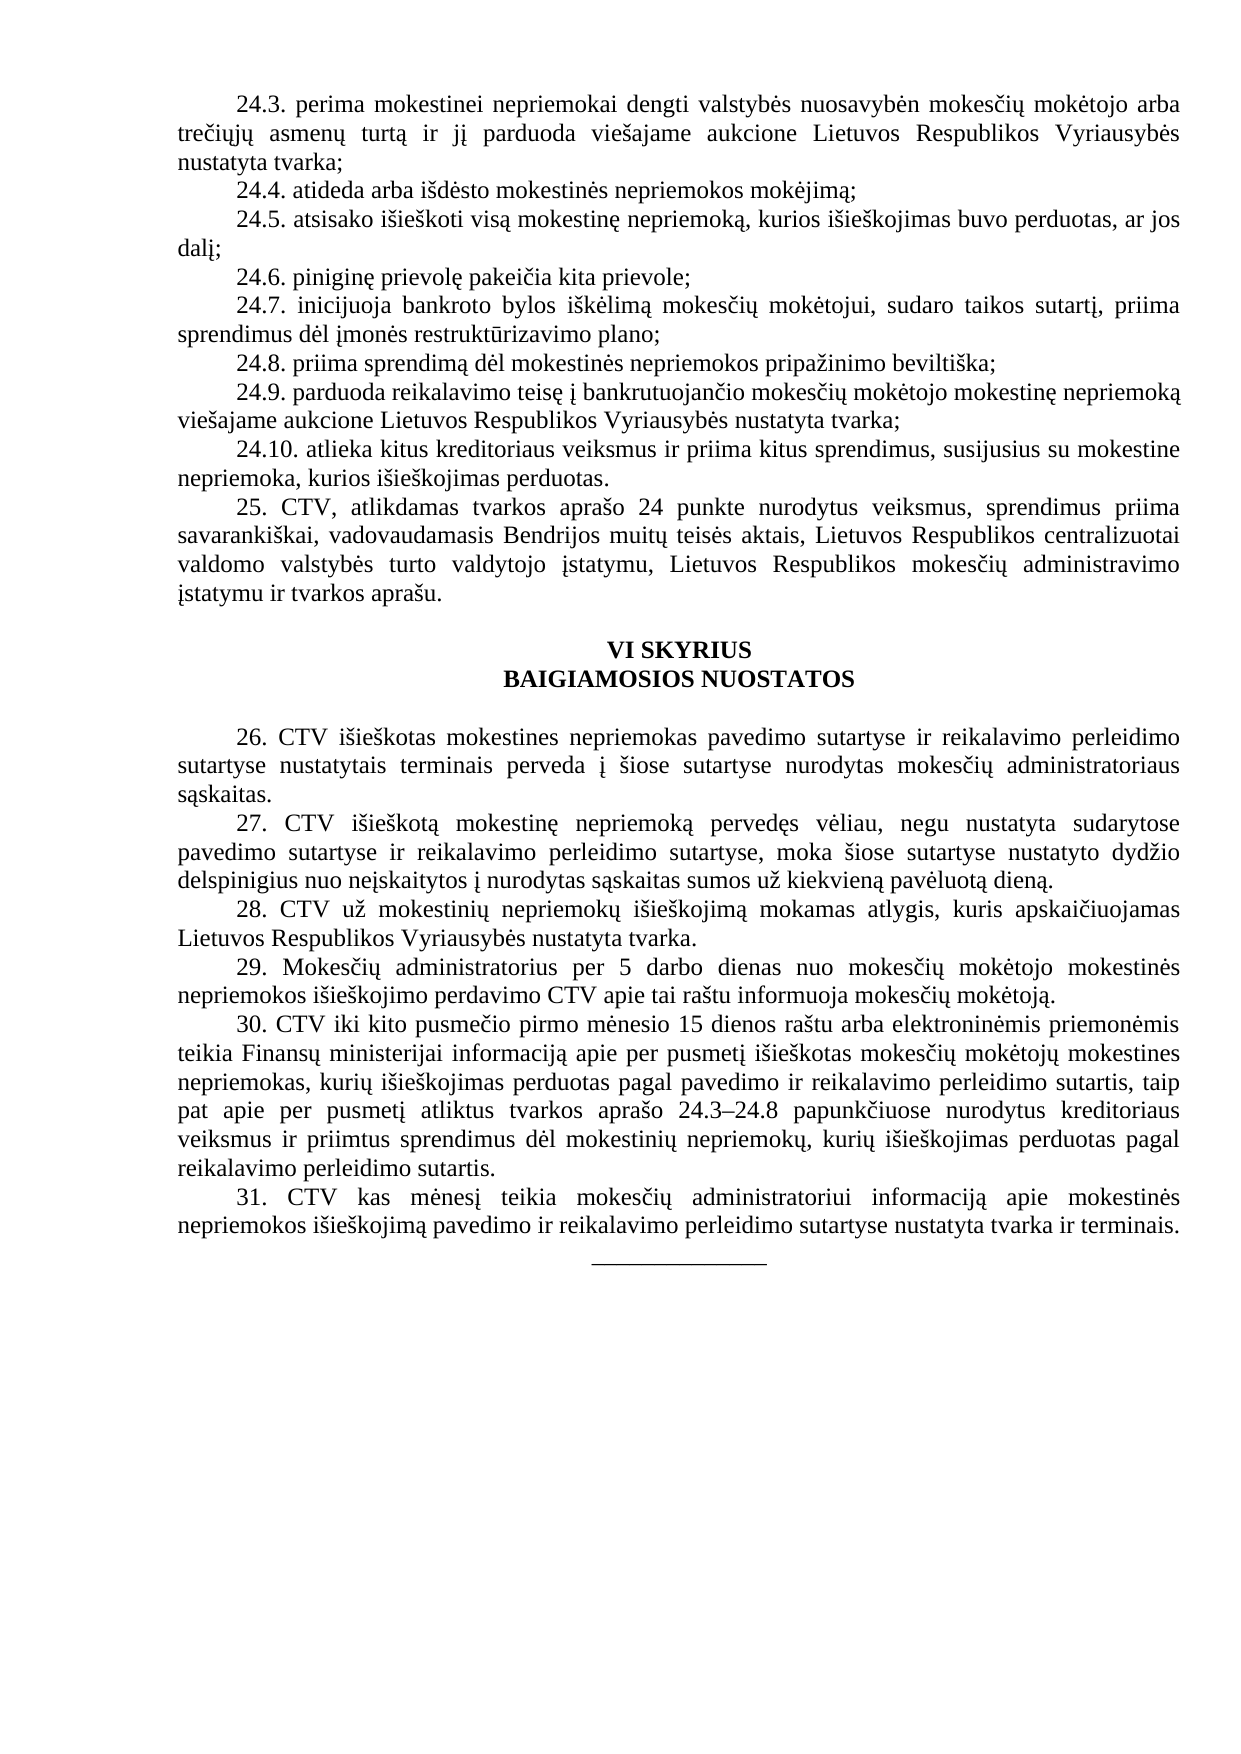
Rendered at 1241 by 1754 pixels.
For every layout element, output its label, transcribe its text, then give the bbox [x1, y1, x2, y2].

text 24.4. atideda arba išdėsto mokestinės nepriemokos mokėjimą; [177, 175, 1181, 204]
text 29. Mokesčių administratorius per 5 darbo dienas nuo mokesčių mokėtojo mokestinės nepriemokos išieškojimo perdavimo CTV apie tai raštu informuoja mokesčių mokėtoją. [177, 952, 1181, 1009]
text BAIGIAMOSIOS NUOSTATOS [177, 664, 1181, 693]
text VI SKYRIUS [177, 635, 1181, 664]
text 28. CTV už mokestinių nepriemokų išieškojimą mokamas atlygis, kuris apskaičiuojamas Lietuvos Respublikos Vyriausybės nustatyta tvarka. [177, 894, 1181, 952]
text 24.5. atsisako išieškoti visą mokestinę nepriemoką, kurios išieškojimas buvo perduotas, ar jos dalį; [177, 204, 1181, 262]
text 24.7. inicijuoja bankroto bylos iškėlimą mokesčių mokėtojui, sudaro taikos sutartį, priima sprendimus dėl įmonės restruktūrizavimo plano; [177, 290, 1181, 348]
text 24.3. perima mokestinei nepriemokai dengti valstybės nuosavybėn mokesčių mokėtojo arba trečiųjų asmenų turtą ir jį parduoda viešajame aukcione Lietuvos Respublikos Vyriausybės nustatyta tvarka; [177, 89, 1181, 175]
text ______________ [177, 1239, 1181, 1268]
text 24.8. priima sprendimą dėl mokestinės nepriemokos pripažinimo beviltiška; [177, 348, 1181, 377]
text 25. CTV, atlikdamas tvarkos aprašo 24 punkte nurodytus veiksmus, sprendimus priima savarankiškai, vadovaudamasis Bendrijos muitų teisės aktais, Lietuvos Respublikos centralizuotai valdomo valstybės turto valdytojo įstatymu, Lietuvos Respublikos mokesčių administravimo įstatymu ir tvarkos aprašu. [177, 492, 1181, 607]
text 27. CTV išieškotą mokestinę nepriemoką pervedęs vėliau, negu nustatyta sudarytose pavedimo sutartyse ir reikalavimo perleidimo sutartyse, moka šiose sutartyse nustatyto dydžio delspinigius nuo neįskaitytos į nurodytas sąskaitas sumos už kiekvieną pavėluotą dieną. [177, 808, 1181, 894]
text 30. CTV iki kito pusmečio pirmo mėnesio 15 dienos raštu arba elektroninėmis priemonėmis teikia Finansų ministerijai informaciją apie per pusmetį išieškotas mokesčių mokėtojų mokestines nepriemokas, kurių išieškojimas perduotas pagal pavedimo ir reikalavimo perleidimo sutartis, taip pat apie per pusmetį atliktus tvarkos aprašo 24.3–24.8 papunkčiuose nurodytus kreditoriaus veiksmus ir priimtus sprendimus dėl mokestinių nepriemokų, kurių išieškojimas perduotas pagal reikalavimo perleidimo sutartis. [177, 1009, 1181, 1182]
text 24.10. atlieka kitus kreditoriaus veiksmus ir priima kitus sprendimus, susijusius su mokestine nepriemoka, kurios išieškojimas perduotas. [177, 434, 1181, 492]
text 24.9. parduoda reikalavimo teisę į bankrutuojančio mokesčių mokėtojo mokestinę nepriemoką viešajame aukcione Lietuvos Respublikos Vyriausybės nustatyta tvarka; [177, 377, 1181, 434]
text 24.6. piniginę prievolę pakeičia kita prievole; [177, 262, 1181, 290]
text 26. CTV išieškotas mokestines nepriemokas pavedimo sutartyse ir reikalavimo perleidimo sutartyse nustatytais terminais perveda į šiose sutartyse nurodytas mokesčių administratoriaus sąskaitas. [177, 722, 1181, 808]
text 31. CTV kas mėnesį teikia mokesčių administratoriui informaciją apie mokestinės nepriemokos išieškojimą pavedimo ir reikalavimo perleidimo sutartyse nustatyta tvarka ir terminais. [177, 1182, 1181, 1239]
